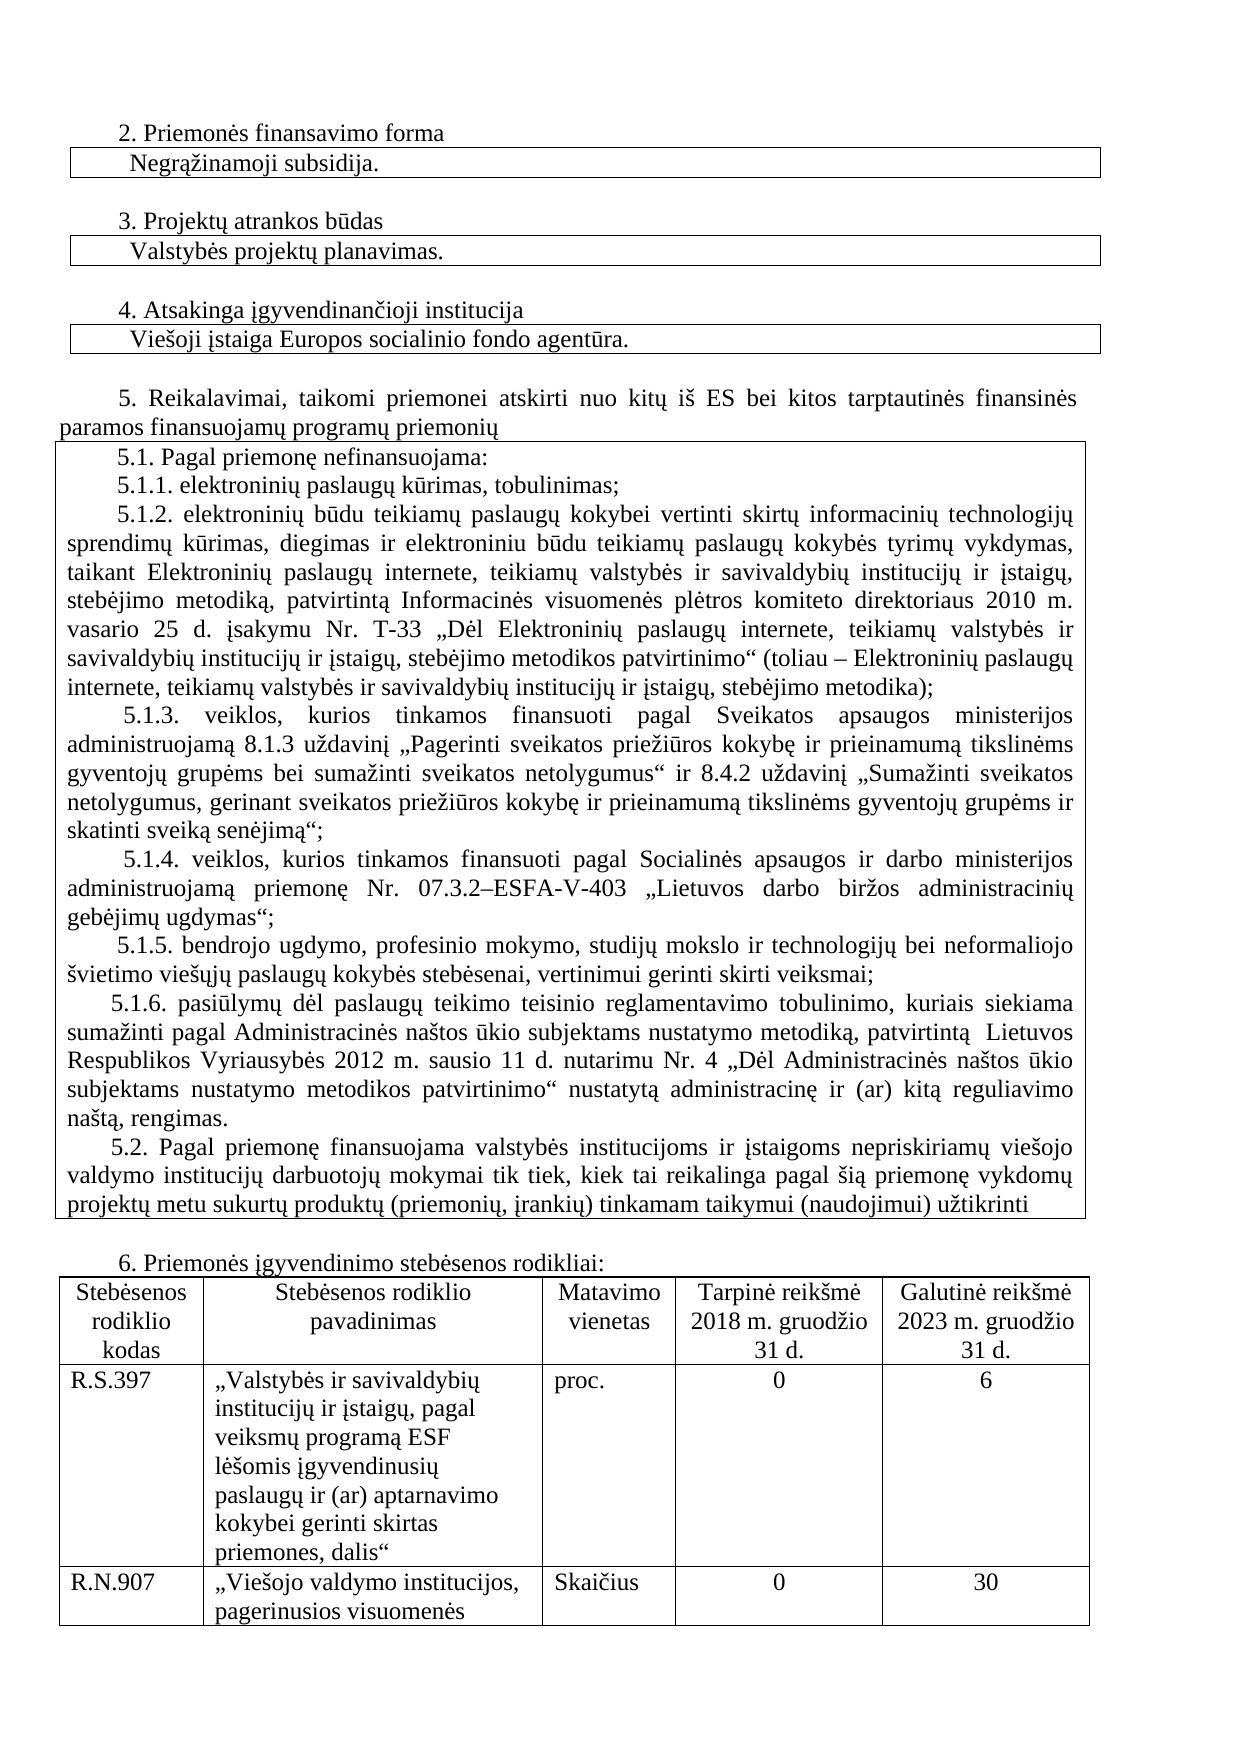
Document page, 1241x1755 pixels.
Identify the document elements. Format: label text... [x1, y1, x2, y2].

table_header Stebėsenos rodiklio kodas [60, 1278, 203, 1364]
table_cell proc. [543, 1365, 675, 1566]
table_cell 0 [676, 1567, 882, 1624]
table_cell „Viešojo valdymo institucijos, pagerinusios visuomenės [204, 1567, 542, 1624]
table_cell R.S.397 [60, 1365, 203, 1566]
table_cell 0 [676, 1365, 882, 1566]
table_header Matavimo vienetas [543, 1278, 675, 1364]
table_cell 30 [883, 1567, 1089, 1624]
text 3. Projektų atrankos būdas [59, 206, 1078, 235]
table_header Negrąžinamoji subsidija. [71, 148, 1100, 177]
table_cell Skaičius [543, 1567, 675, 1624]
table_header Tarpinė reikšmė 2018 m. gruodžio 31 d. [676, 1278, 882, 1364]
table_header Valstybės projektų planavimas. [71, 236, 1100, 265]
text 4. Atsakinga įgyvendinančioji institucija [59, 295, 1078, 323]
table_cell 6 [883, 1365, 1089, 1566]
table_cell „Valstybės ir savivaldybių institucijų ir įstaigų, pagal veiksmų programą ESF lėšomis įgyvendinusių paslaugų ir (ar) aptarnavimo kokybei gerinti skirtas priemones, dalis“ [204, 1365, 542, 1566]
table_header Viešoji įstaiga Europos socialinio fondo agentūra. [71, 325, 1100, 353]
text 5. Reikalavimai, taikomi priemonei atskirti nuo kitų iš ES bei kitos tarptautinės finansinės paramos finansuojamų programų priemonių [59, 383, 1078, 441]
table_cell R.N.907 [60, 1567, 203, 1624]
table_header Galutinė reikšmė 2023 m. gruodžio 31 d. [883, 1278, 1089, 1364]
table_header Stebėsenos rodiklio pavadinimas [204, 1278, 542, 1364]
table_header 5.1. Pagal priemonę nefinansuojama: 5.1.1. elektroninių paslaugų kūrimas, tobulinimas; 5.1.2. elektroninių būdu teikiamų paslaugų kokybei vertinti skirtų informacinių technologijų sprendimų kūrimas, diegimas ir elektroniniu būdu teikiamų paslaugų kokybės tyrimų vykdymas, taikant Elektroninių paslaugų internete, teikiamų valstybės ir savivaldybių institucijų ir įstaigų, stebėjimo metodiką, patvirtintą Informacinės visuomenės plėtros komiteto direktoriaus 2010 m. vasario 25 d. įsakymu Nr. T-33 „Dėl Elektroninių paslaugų internete, teikiamų valstybės ir savivaldybių institucijų ir įstaigų, stebėjimo metodikos patvirtinimo“ (toliau – Elektroninių paslaugų internete, teikiamų valstybės ir savivaldybių institucijų ir įstaigų, stebėjimo metodika); 5.1.3. veiklos, kurios tinkamos finansuoti pagal Sveikatos apsaugos ministerijos administruojamą 8.1.3 uždavinį „Pagerinti sveikatos priežiūros kokybę ir prieinamumą tikslinėms gyventojų grupėms bei sumažinti sveikatos netolygumus“ ir 8.4.2 uždavinį „Sumažinti sveikatos netolygumus, gerinant sveikatos priežiūros kokybę ir prieinamumą tikslinėms gyventojų grupėms ir skatinti sveiką senėjimą“; 5.1.4. veiklos, kurios tinkamos finansuoti pagal Socialinės apsaugos ir darbo ministerijos administruojamą priemonę Nr. 07.3.2–ESFA-V-403 „Lietuvos darbo biržos administracinių gebėjimų ugdymas“; 5.1.5. bendrojo ugdymo, profesinio mokymo, studijų mokslo ir technologijų bei neformaliojo švietimo viešųjų paslaugų kokybės stebėsenai, vertinimui gerinti skirti veiksmai; 5.1.6. pasiūlymų dėl paslaugų teikimo teisinio reglamentavimo tobulinimo, kuriais siekiama sumažinti pagal Administracinės naštos ūkio subjektams nustatymo metodiką, patvirtintą Lietuvos Respublikos Vyriausybės 2012 m. sausio 11 d. nutarimu Nr. 4 „Dėl Administracinės naštos ūkio subjektams nustatymo metodikos patvirtinimo“ nustatytą administracinę ir (ar) kitą reguliavimo naštą, rengimas. 5.2. Pagal priemonę finansuojama valstybės institucijoms ir įstaigoms nepriskiriamų viešojo valdymo institucijų darbuotojų mokymai tik tiek, kiek tai reikalinga pagal šią priemonę vykdomų projektų metu sukurtų produktų (priemonių, įrankių) tinkamam taikymui (naudojimui) užtikrinti [56, 442, 1085, 1218]
text 6. Priemonės įgyvendinimo stebėsenos rodikliai: [59, 1248, 1078, 1276]
text 2. Priemonės finansavimo forma [59, 118, 1078, 147]
